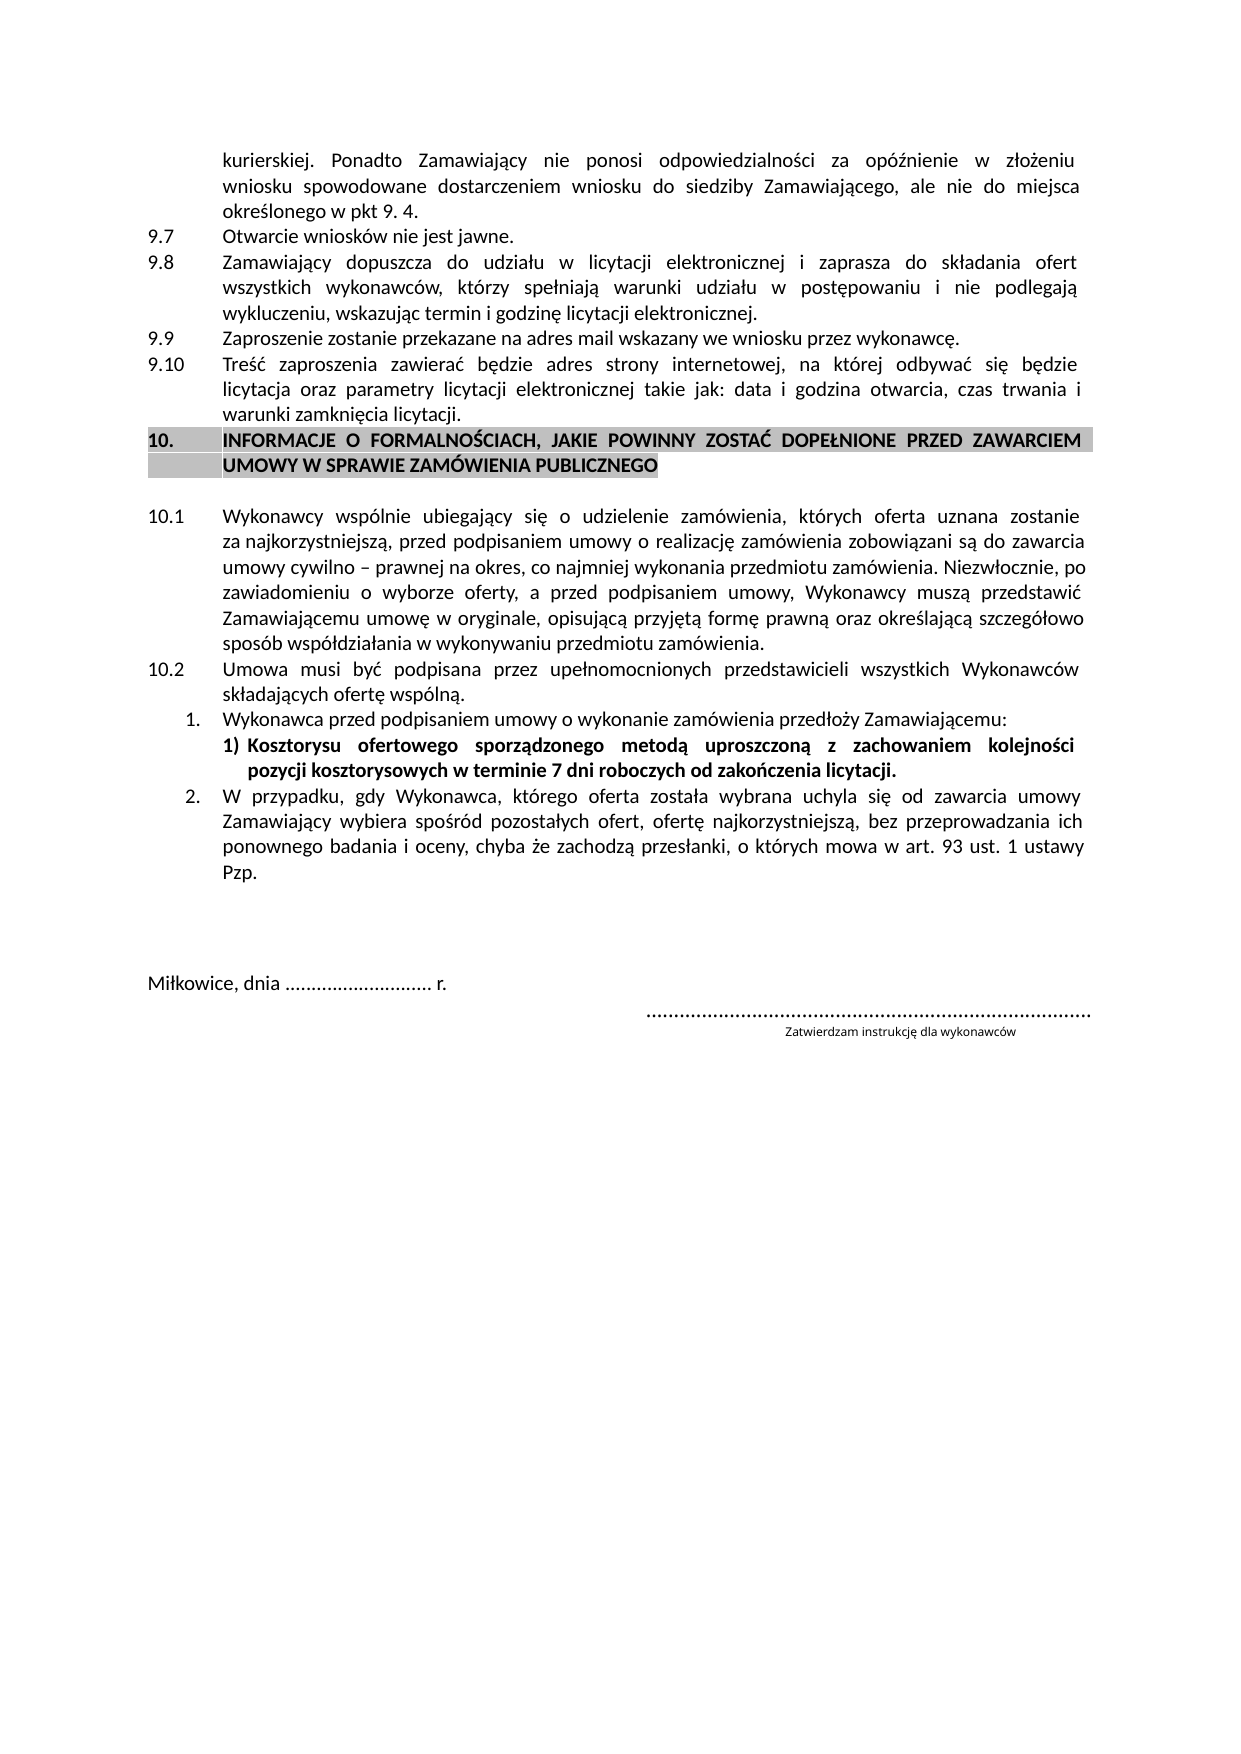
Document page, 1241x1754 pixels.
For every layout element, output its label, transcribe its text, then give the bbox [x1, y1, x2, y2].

list Wykonawca przed podpisaniem umowy o wykonanie zamówienia przedłoży Zamawiającemu: [185, 707, 1093, 732]
text 9.10 Treść zaproszenia zawierać będzie adres strony internetowej, na której odbywać się będzie licytacja oraz parametry licytacji elektronicznej takie jak: data i godzina otwarcia, czas trwania i warunki zamknięcia licytacji. [147, 351, 1093, 427]
text kurierskiej. Ponadto Zamawiający nie ponosi odpowiedzialności za opóźnienie w złożeniu wniosku spowodowane dostarczeniem wniosku do siedziby Zamawiającego, ale nie do miejsca określonego w pkt 9. 4. [147, 147, 1093, 224]
text 10.1 Wykonawcy wspólnie ubiegający się o udzielenie zamówienia, których oferta uznana zostanie za najkorzystniejszą, przed podpisaniem umowy o realizację zamówienia zobowiązani są do zawarcia umowy cywilno – prawnej na okres, co najmniej wykonania przedmiotu zamówienia. Niezwłocznie, po zawiadomieniu o wyborze oferty, a przed podpisaniem umowy, Wykonawcy muszą przedstawić Zamawiającemu umowę w oryginale, opisującą przyjętą formę prawną oraz określającą szczegółowo sposób współdziałania w wykonywaniu przedmiotu zamówienia. [147, 503, 1093, 656]
text 10.2 Umowa musi być podpisana przez upełnomocnionych przedstawicieli wszystkich Wykonawców składających ofertę wspólną. [147, 656, 1093, 707]
text Miłkowice, dnia ............................ r. [147, 970, 1093, 995]
text 9.8 Zamawiający dopuszcza do udziału w licytacji elektronicznej i zaprasza do składania ofert wszystkich wykonawców, którzy spełniają warunki udziału w postępowaniu i nie podlegają wykluczeniu, wskazując termin i godzinę licytacji elektronicznej. [147, 249, 1093, 325]
text ................................................................................ [147, 995, 1093, 1024]
text 9.7 Otwarcie wniosków nie jest jawne. [147, 224, 1093, 249]
text 10. INFORMACJE O FORMALNOŚCIACH, JAKIE POWINNY ZOSTAĆ DOPEŁNIONE PRZED ZAWARCIEM UMOWY W SPRAWIE ZAMÓWIENIA PUBLICZNEGO [147, 427, 1093, 478]
text Zatwierdzam instrukcję dla wykonawców [147, 1024, 1093, 1052]
list Kosztorysu ofertowego sporządzonego metodą uproszczoną z zachowaniem kolejności pozycji kosztorysowych w terminie 7 dni roboczych od zakończenia licytacji. [222, 732, 1093, 783]
list W przypadku, gdy Wykonawca, którego oferta została wybrana uchyla się od zawarcia umowy Zamawiający wybiera spośród pozostałych ofert, ofertę najkorzystniejszą, bez przeprowadzania ich ponownego badania i oceny, chyba że zachodzą przesłanki, o których mowa w art. 93 ust. 1 ustawy Pzp. [185, 783, 1093, 884]
text 9.9 Zaproszenie zostanie przekazane na adres mail wskazany we wniosku przez wykonawcę. [147, 325, 1093, 351]
